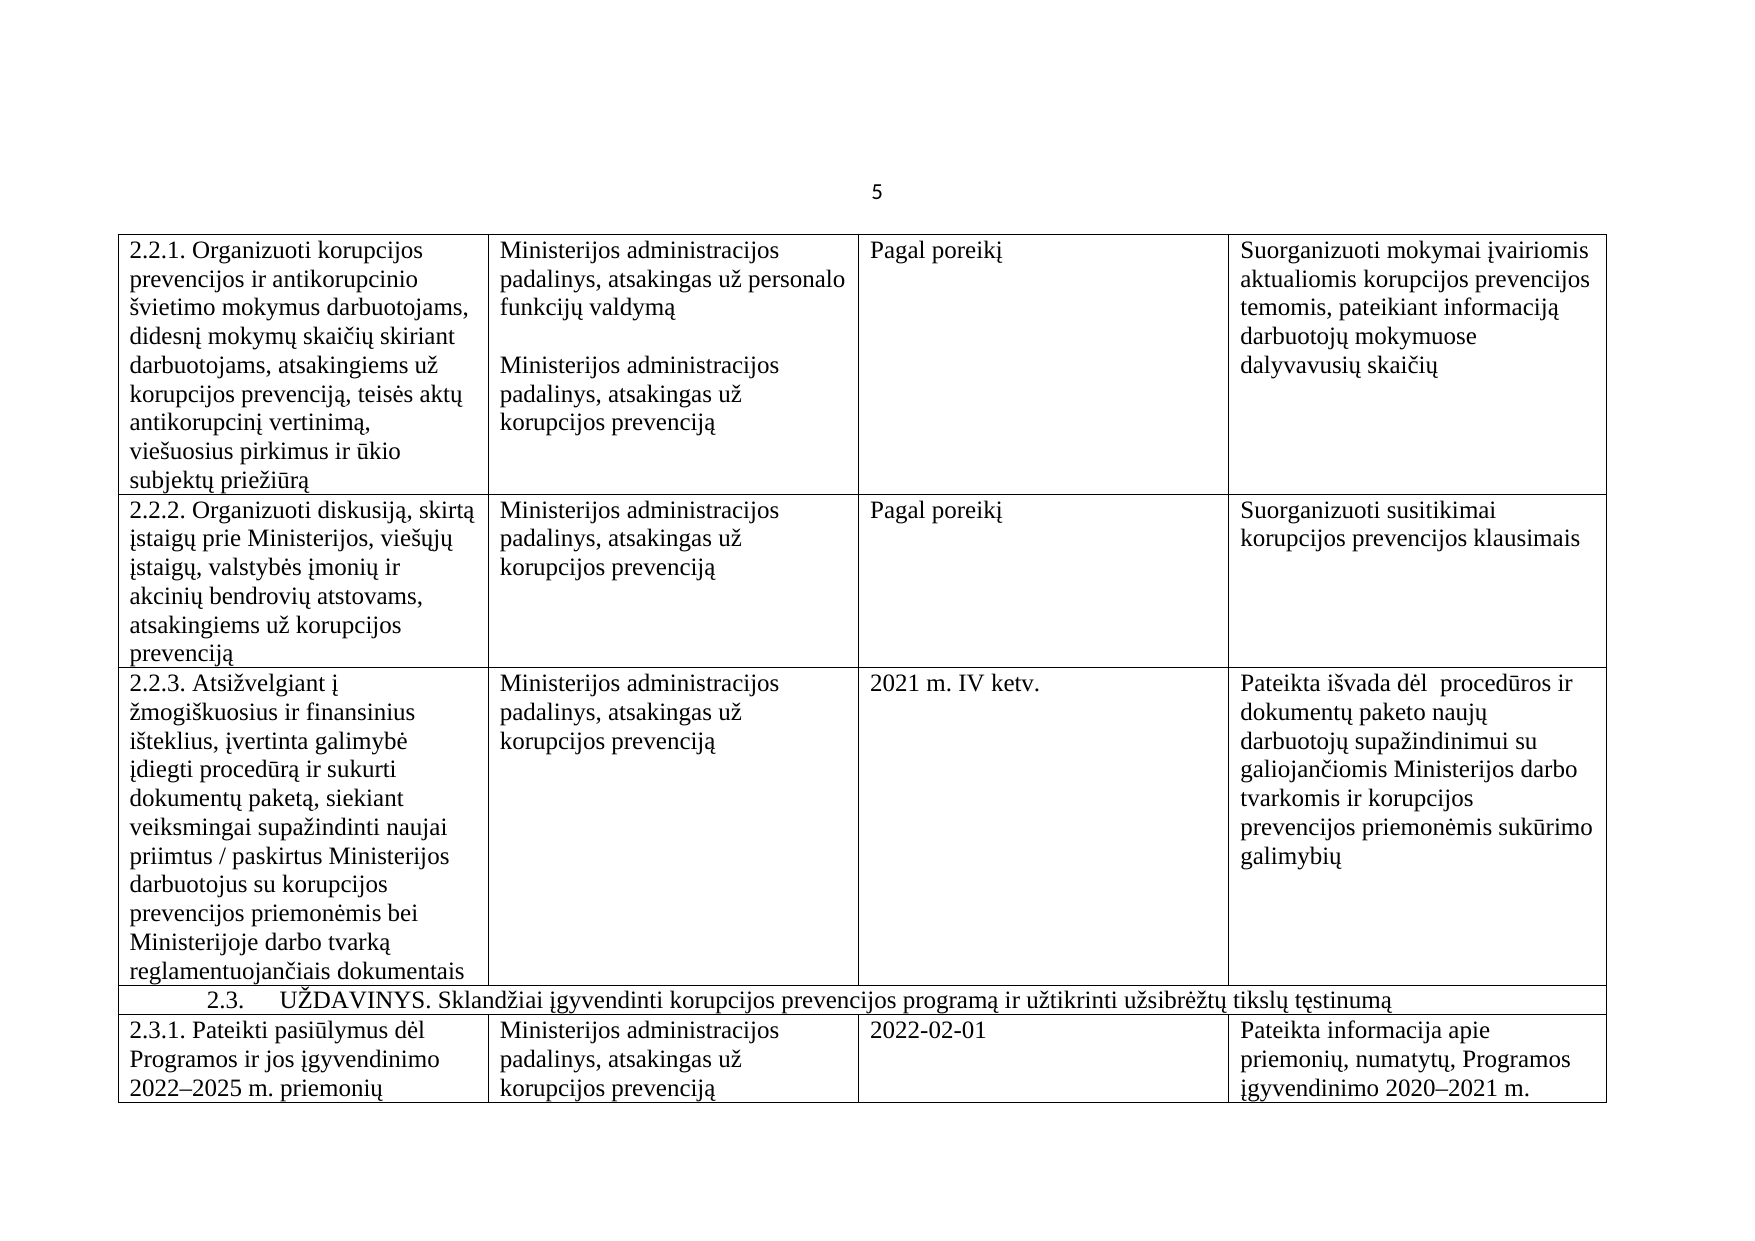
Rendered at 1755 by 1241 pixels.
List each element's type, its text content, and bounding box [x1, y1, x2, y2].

table_cell Suorganizuoti susitikimai korupcijos prevencijos klausimais [1229, 495, 1606, 667]
table_cell 2021 m. IV ketv. [859, 668, 1228, 984]
table_cell Ministerijos administracijos padalinys, atsakingas už personalo funkcijų valdymą Ministerijos administracijos padalinys, atsakingas už korupcijos prevenciją [489, 235, 858, 494]
table_cell 2022-02-01 [859, 1015, 1228, 1102]
table_cell 2.2.3. Atsižvelgiant į žmogiškuosius ir finansinius išteklius, įvertinta galimybė įdiegti procedūrą ir sukurti dokumentų paketą, siekiant veiksmingai supažindinti naujai priimtus / paskirtus Ministerijos darbuotojus su korupcijos prevencijos priemonėmis bei Ministerijoje darbo tvarką reglamentuojančiais dokumentais [119, 668, 488, 984]
table_cell Pateikta išvada dėl procedūros ir dokumentų paketo naujų darbuotojų supažindinimui su galiojančiomis Ministerijos darbo tvarkomis ir korupcijos prevencijos priemonėmis sukūrimo galimybių [1229, 668, 1606, 984]
table_cell Pagal poreikį [859, 235, 1228, 494]
table_cell Ministerijos administracijos padalinys, atsakingas už korupcijos prevenciją [489, 495, 858, 667]
table_cell 2.3.1. Pateikti pasiūlymus dėl Programos ir jos įgyvendinimo 2022–2025 m. priemonių [119, 1015, 488, 1102]
table_cell Ministerijos administracijos padalinys, atsakingas už korupcijos prevenciją [489, 1015, 858, 1102]
table_cell Pagal poreikį [859, 495, 1228, 667]
table_cell 2.2.2. Organizuoti diskusiją, skirtą įstaigų prie Ministerijos, viešųjų įstaigų, valstybės įmonių ir akcinių bendrovių atstovams, atsakingiems už korupcijos prevenciją [119, 495, 488, 667]
table_cell Suorganizuoti mokymai įvairiomis aktualiomis korupcijos prevencijos temomis, pateikiant informaciją darbuotojų mokymuose dalyvavusių skaičių [1229, 235, 1606, 494]
table_cell Ministerijos administracijos padalinys, atsakingas už korupcijos prevenciją [489, 668, 858, 984]
table_cell 2.2.1. Organizuoti korupcijos prevencijos ir antikorupcinio švietimo mokymus darbuotojams, didesnį mokymų skaičių skiriant darbuotojams, atsakingiems už korupcijos prevenciją, teisės aktų antikorupcinį vertinimą, viešuosius pirkimus ir ūkio subjektų priežiūrą [119, 235, 488, 494]
table_cell 2.3. UŽDAVINYS. Sklandžiai įgyvendinti korupcijos prevencijos programą ir užtikrinti užsibrėžtų tikslų tęstinumą [119, 986, 1606, 1014]
table_cell Pateikta informacija apie priemonių, numatytų, Programos įgyvendinimo 2020–2021 m. [1229, 1015, 1606, 1102]
